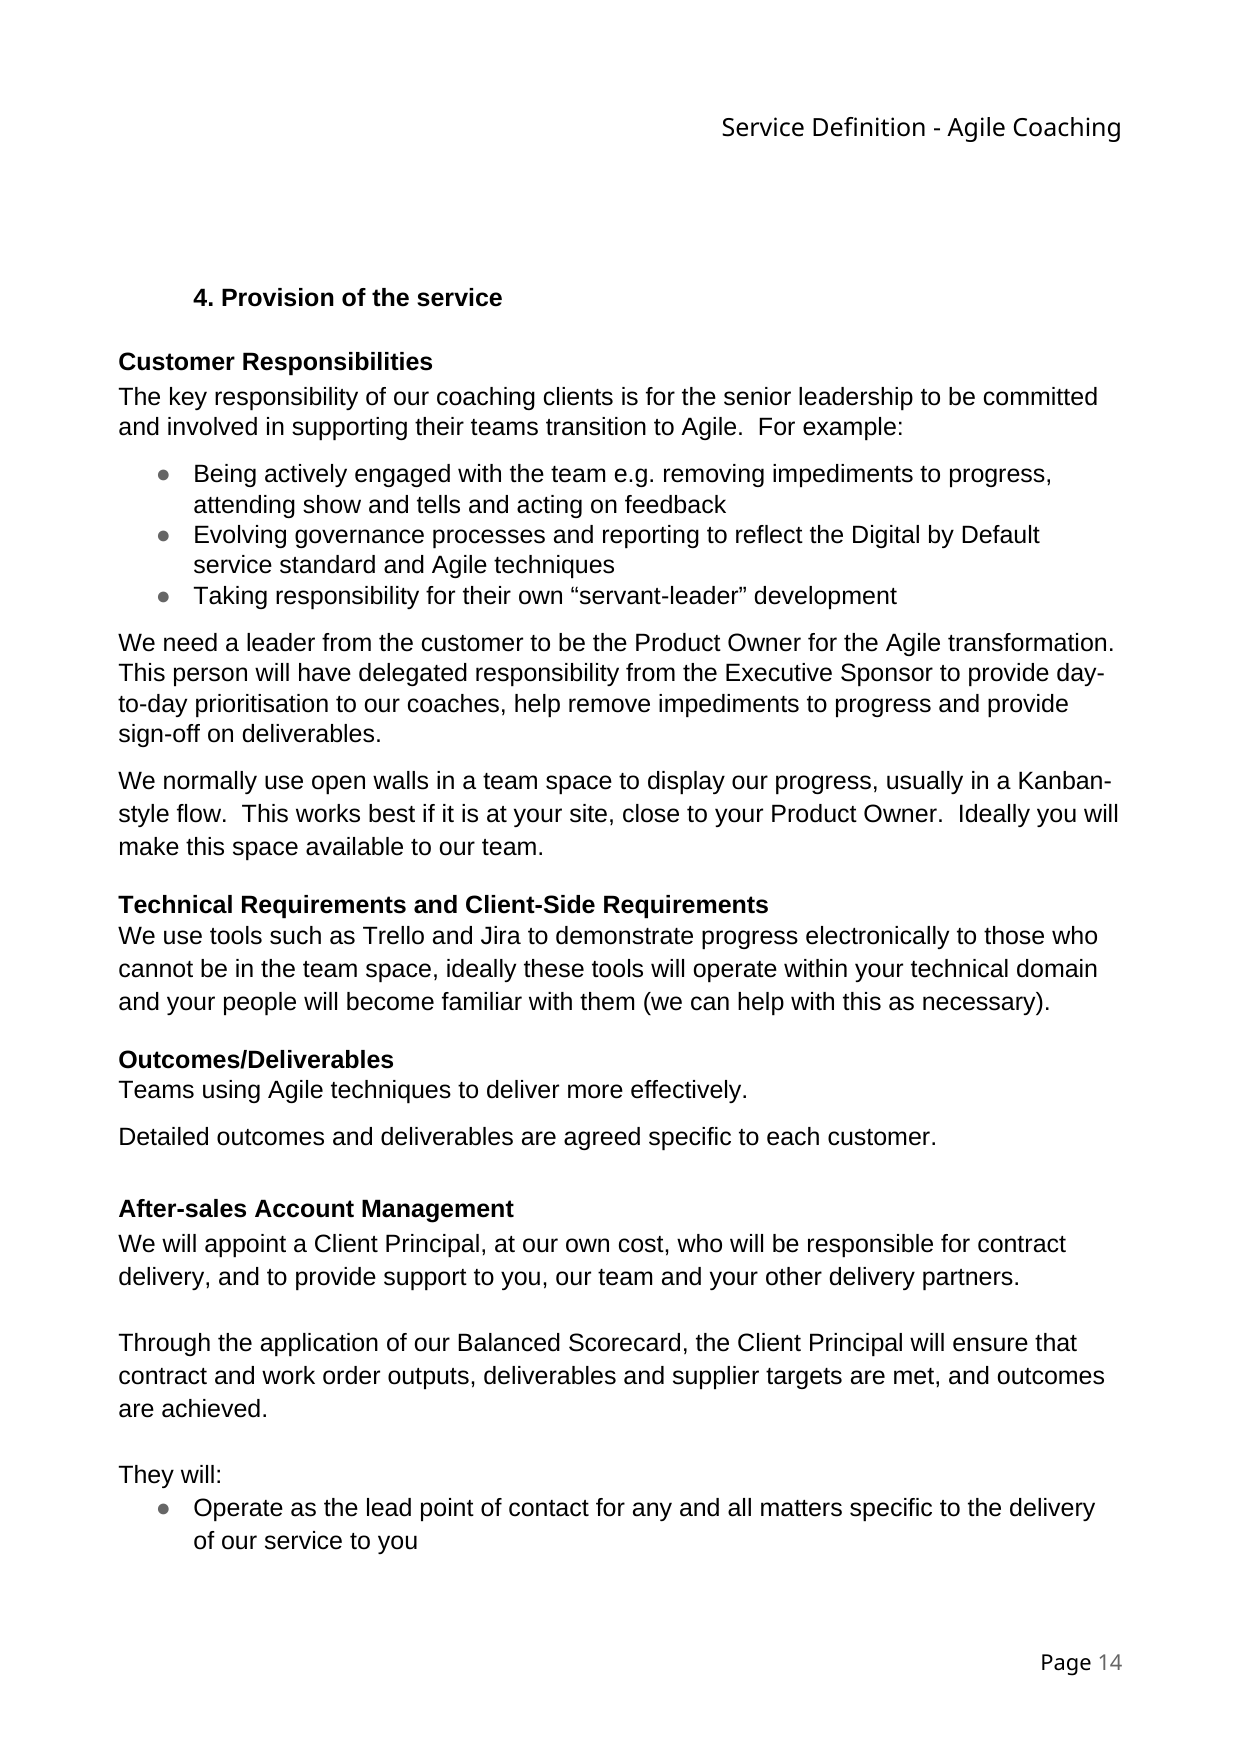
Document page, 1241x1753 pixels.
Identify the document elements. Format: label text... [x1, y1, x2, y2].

text We normally use open walls in a team space to display our progress, usually in a Kanban-style flow. This works best if it is at your site, close to your Product Owner. Ideally you will make this space available to our team. [118, 766, 1122, 861]
text We use tools such as Trello and Jira to demonstrate progress electronically to those who cannot be in the team space, ideally these tools will operate within your technical domain and your people will become familiar with them (we can help with this as necessary). [118, 921, 1122, 1016]
text They will: [118, 1460, 1122, 1489]
list Taking responsibility for their own “servant-leader” development [156, 581, 1122, 609]
list Evolving governance processes and reporting to reflect the Digital by Default service standard and Agile techniques [156, 520, 1122, 579]
subtitle Technical Requirements and Client-Side Requirements [118, 890, 1122, 919]
text We will appoint a Client Principal, at our own cost, who will be responsible for contract delivery, and to provide support to you, our team and your other delivery partners. [118, 1229, 1122, 1291]
list Being actively engaged with the team e.g. removing impediments to progress, attending show and tells and acting on feedback [156, 459, 1122, 518]
list Operate as the lead point of contact for any and all matters specific to the delivery of our service to you [156, 1493, 1122, 1555]
text Through the application of our Balanced Scorecard, the Client Principal will ensure that contract and work order outputs, deliverables and supplier targets are met, and outcomes are achieved. [118, 1328, 1122, 1423]
subtitle 4. Provision of the service [118, 283, 1122, 312]
text We need a leader from the customer to be the Product Owner for the Agile transformation. This person will have delegated responsibility from the Executive Sponsor to provide day-to-day prioritisation to our coaches, help remove impediments to progress and provide sign-off on deliverables. [118, 628, 1122, 748]
text Detailed outcomes and deliverables are agreed specific to each customer. [118, 1122, 1122, 1151]
subtitle Outcomes/Deliverables [118, 1045, 1122, 1073]
subtitle Customer Responsibilities [118, 347, 1122, 376]
text The key responsibility of our coaching clients is for the senior leadership to be committed and involved in supporting their teams transition to Agile. For example: [118, 382, 1122, 441]
text Teams using Agile techniques to deliver more effectively. [118, 1075, 1122, 1104]
subtitle After-sales Account Management [118, 1194, 1122, 1223]
